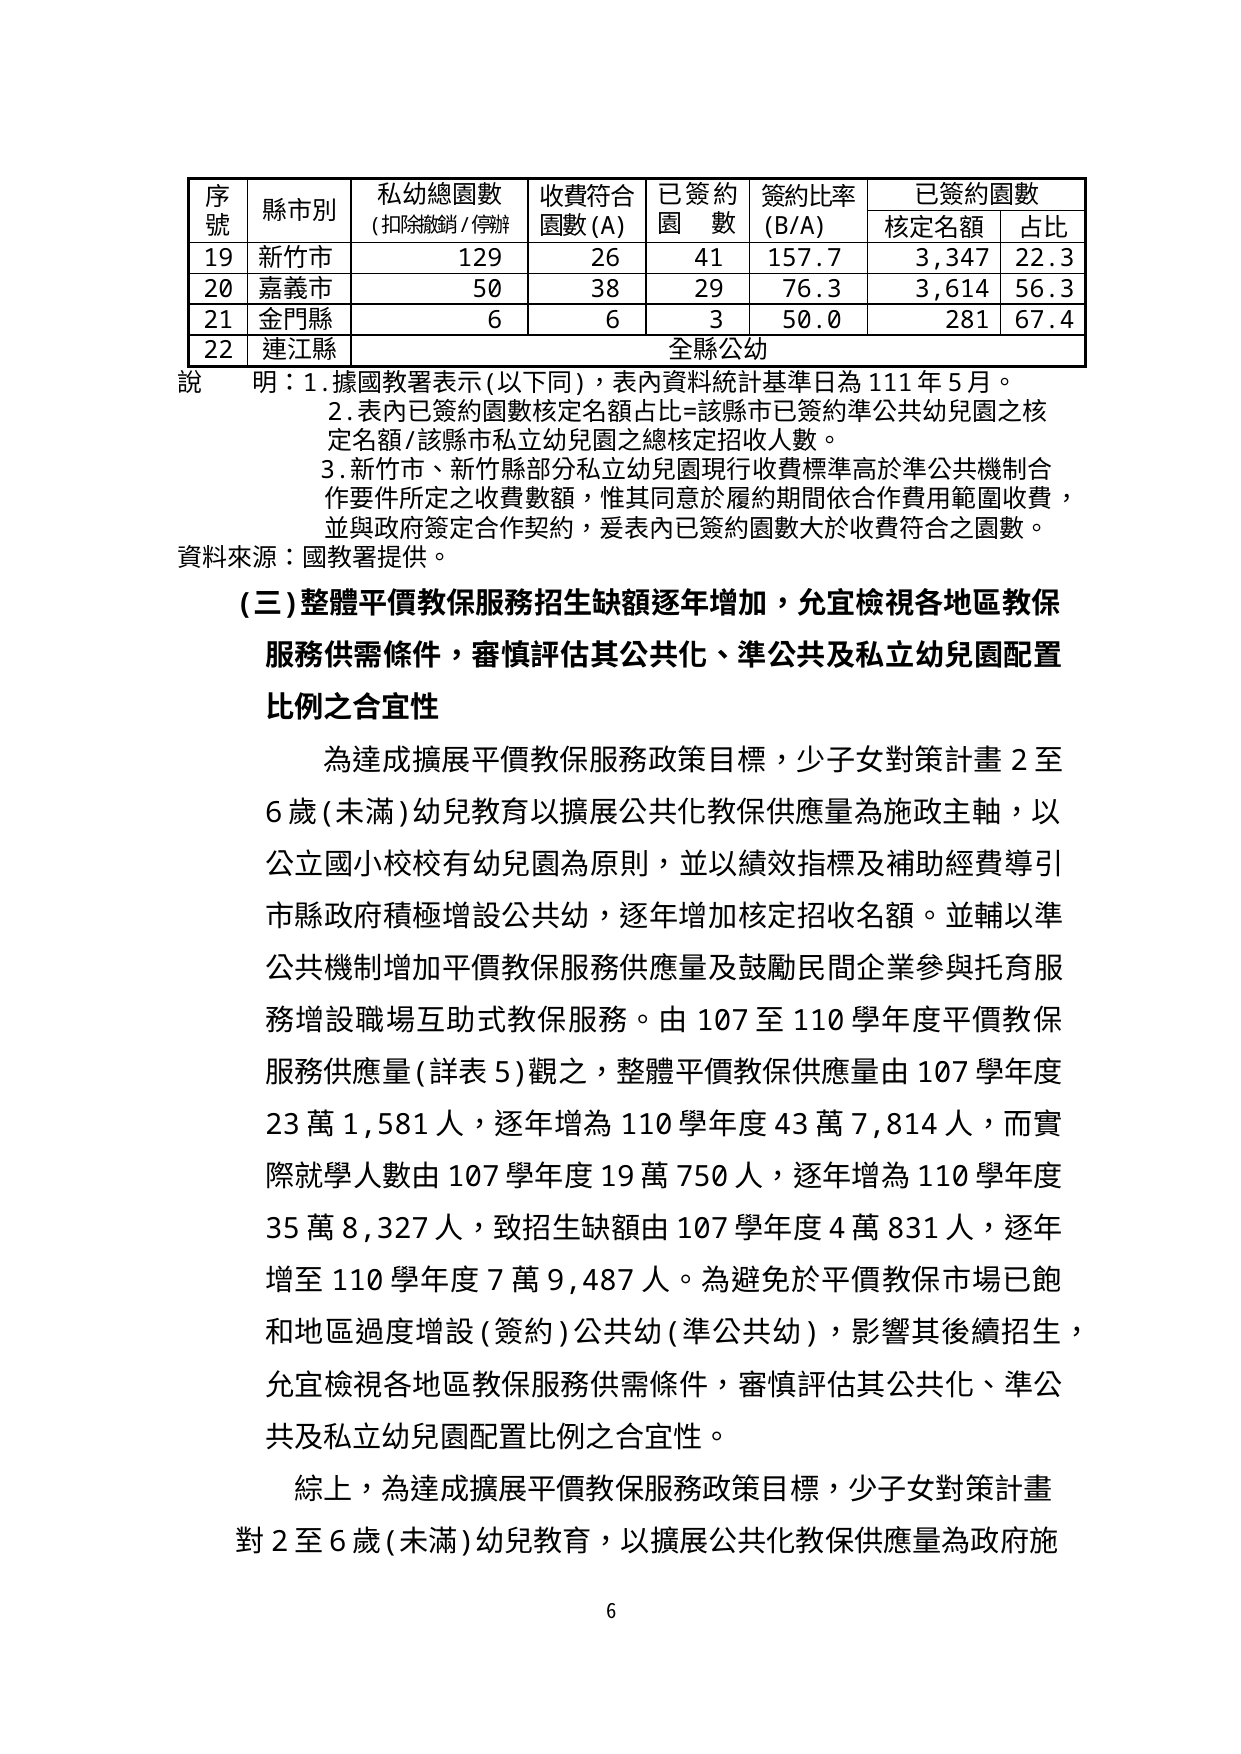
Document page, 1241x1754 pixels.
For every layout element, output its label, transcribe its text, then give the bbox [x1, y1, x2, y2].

table_cell 3,614 [868, 274, 1000, 303]
text (三)整體平價教保服務招生缺額逐年增加，允宜檢視各地區教保服務供需條件，審慎評估其公共化、準公共及私立幼兒園配置比例之合宜性 [236, 572, 1063, 728]
table_cell 157.7 [750, 243, 867, 272]
table_header 簽約比率 (B/A) [750, 180, 867, 242]
table_cell 50.0 [750, 305, 867, 334]
table_header 收費符合園數(A) [529, 180, 645, 242]
table_cell 26 [529, 243, 645, 272]
table_cell 22.3 [1001, 243, 1084, 272]
table_cell 76.3 [750, 274, 867, 303]
table_cell 29 [647, 274, 749, 303]
text 為達成擴展平價教保服務政策目標，少子女對策計畫2至6歲(未滿)幼兒教育以擴展公共化教保供應量為施政主軸，以公立國小校校有幼兒園為原則，並以績效指標及補助經費導引市縣政府積極增設公共幼，逐年增加核定招收名額。並輔以準公共機制增加平價教保服務供應量及鼓勵民間企業參與托育服務增設職場互助式教保服務。由107至110學年度平價教保服務供應量(詳表5)觀之，整體平價教保供應量由107學年度23萬1,581人，逐年增為110學年度43萬7,814人，而實際就學人數由107學年度19萬750人，逐年增為110學年度35萬8,327人，致招生缺額由107學年度4萬831人，逐年增至110學年度7萬9,487人。為避免於平價教保市場已飽和地區過度增設(簽約)公共幼(準公共幼)，影響其後續招生，允宜檢視各地區教保服務供需條件，審慎評估其公共化、準公共及私立幼兒園配置比例之合宜性。 [265, 728, 1063, 1457]
table_cell 281 [868, 305, 1000, 334]
table_cell 嘉義市 [248, 274, 350, 303]
text 2.表內已簽約園數核定名額占比=該縣市已簽約準公共幼兒園之核定名額/該縣市私立幼兒園之總核定招收人數。 [177, 397, 1054, 455]
table_cell 22 [190, 336, 247, 365]
table_cell 占比 [1001, 211, 1084, 242]
table_cell 38 [529, 274, 645, 303]
table_header 私幼總園數 (扣除撤銷/停辦園) [352, 180, 527, 242]
table_cell 新竹市 [248, 243, 350, 272]
table_cell 19 [190, 243, 247, 272]
table_cell 6 [529, 305, 645, 334]
table_cell 67.4 [1001, 305, 1084, 334]
table_cell 41 [647, 243, 749, 272]
table_header 序號 [190, 180, 247, 242]
table_cell 金門縣 [248, 305, 350, 334]
table_cell 21 [190, 305, 247, 334]
text 說 明：1.據國教署表示(以下同)，表內資料統計基準日為111年5月。 [177, 368, 1054, 397]
table_header 已簽約園數(B) [647, 180, 749, 242]
table_cell 20 [190, 274, 247, 303]
table_cell 核定名額 [868, 211, 1000, 242]
table_cell 6 [352, 305, 527, 334]
table_cell 全縣公幼 [352, 336, 1084, 365]
table_cell 50 [352, 274, 527, 303]
table_cell 連江縣 [248, 336, 350, 365]
text 資料來源：國教署提供。 [177, 543, 1063, 572]
table_cell 129 [352, 243, 527, 272]
table_cell 3,347 [868, 243, 1000, 272]
table_header 縣市別 [248, 180, 350, 242]
text 3.新竹市、新竹縣部分私立幼兒園現行收費標準高於準公共機制合作要件所定之收費數額，惟其同意於履約期間依合作費用範圍收費，並與政府簽定合作契約，爰表內已簽約園數大於收費符合之園數。 [199, 455, 1054, 543]
table_cell 3 [647, 305, 749, 334]
table_cell 56.3 [1001, 274, 1084, 303]
table_header 已簽約園數 [868, 180, 1084, 209]
text 綜上，為達成擴展平價教保服務政策目標，少子女對策計畫對2至6歲(未滿)幼兒教育，以擴展公共化教保供應量為政府施 [236, 1457, 1063, 1562]
